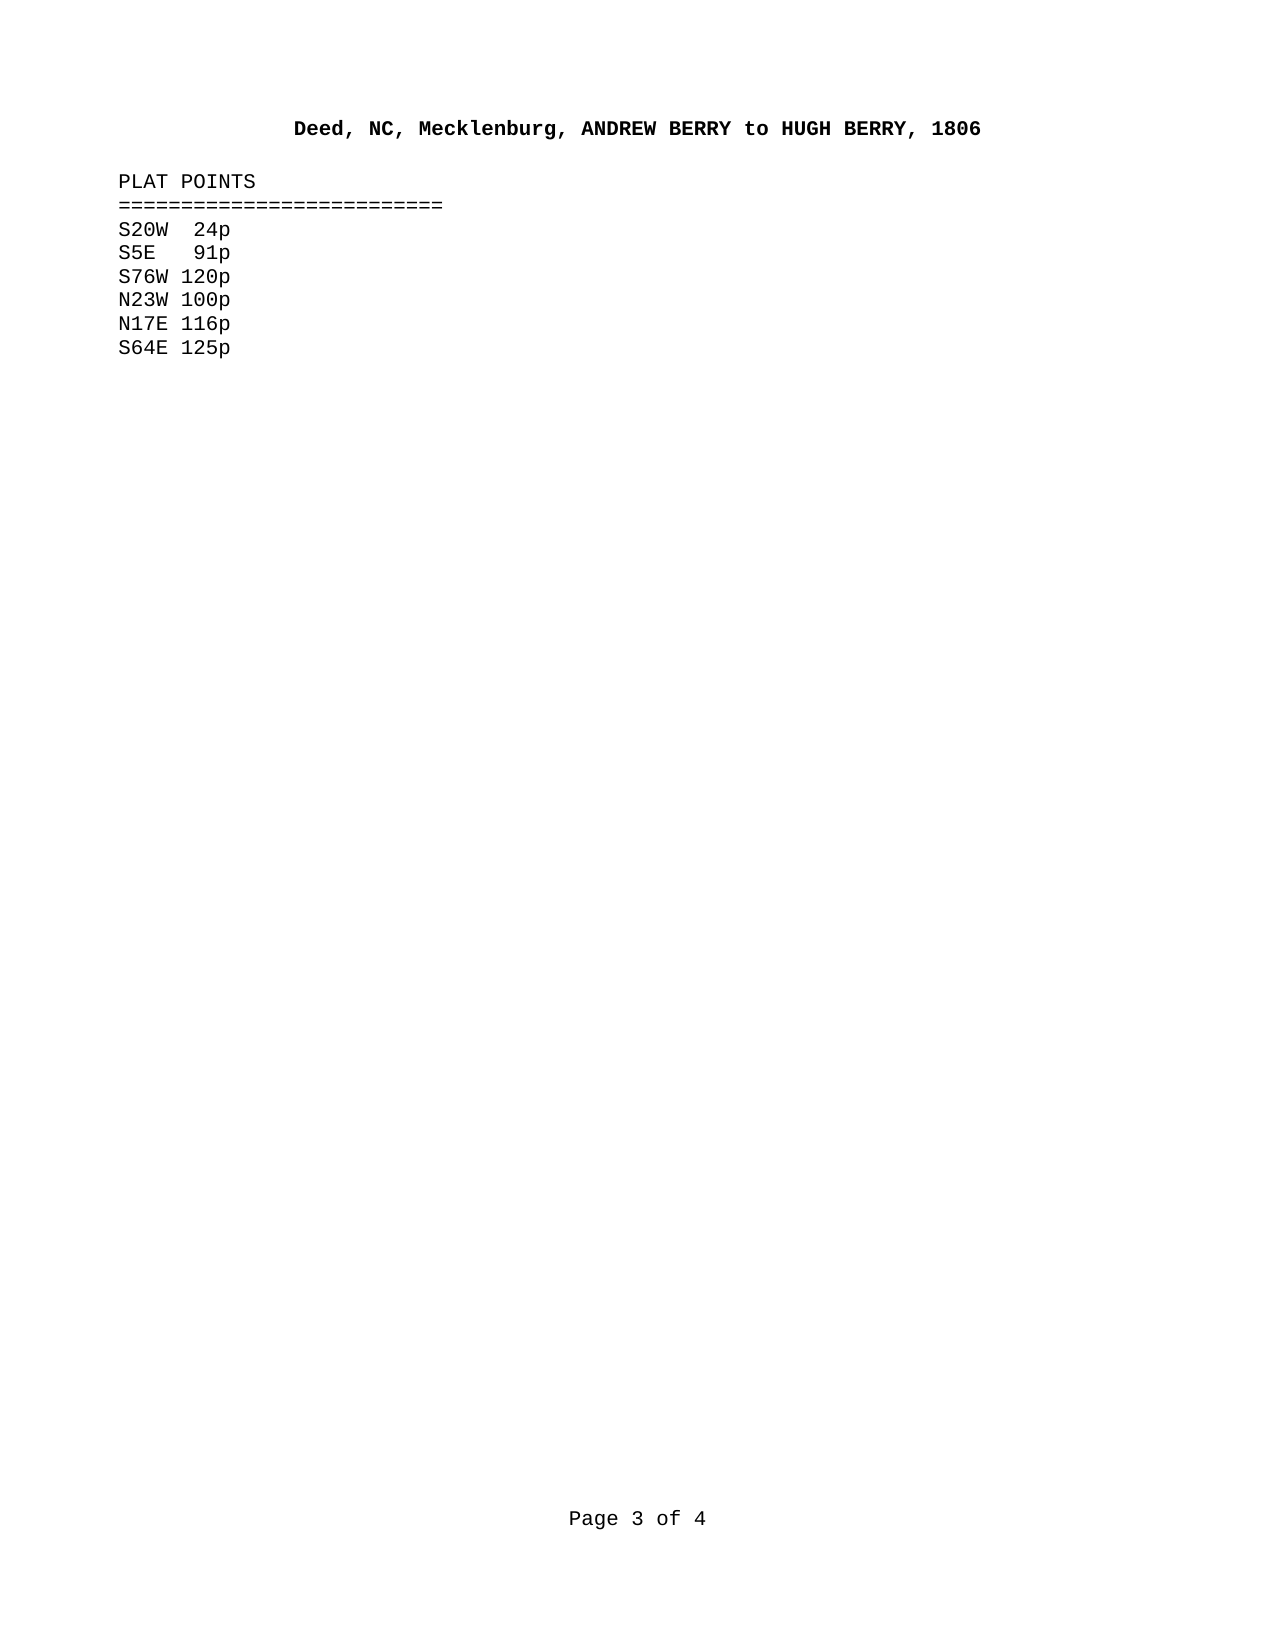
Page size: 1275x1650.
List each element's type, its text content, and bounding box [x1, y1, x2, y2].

text N23W 100p [118, 289, 1098, 313]
text N17E 116p [118, 313, 1098, 337]
text S20W 24p [118, 218, 1098, 242]
text S64E 125p [118, 337, 1098, 360]
text ========================== [118, 195, 1098, 218]
text S5E 91p [118, 242, 1098, 266]
text S76W 120p [118, 266, 1098, 289]
text PLAT POINTS [118, 171, 1098, 195]
